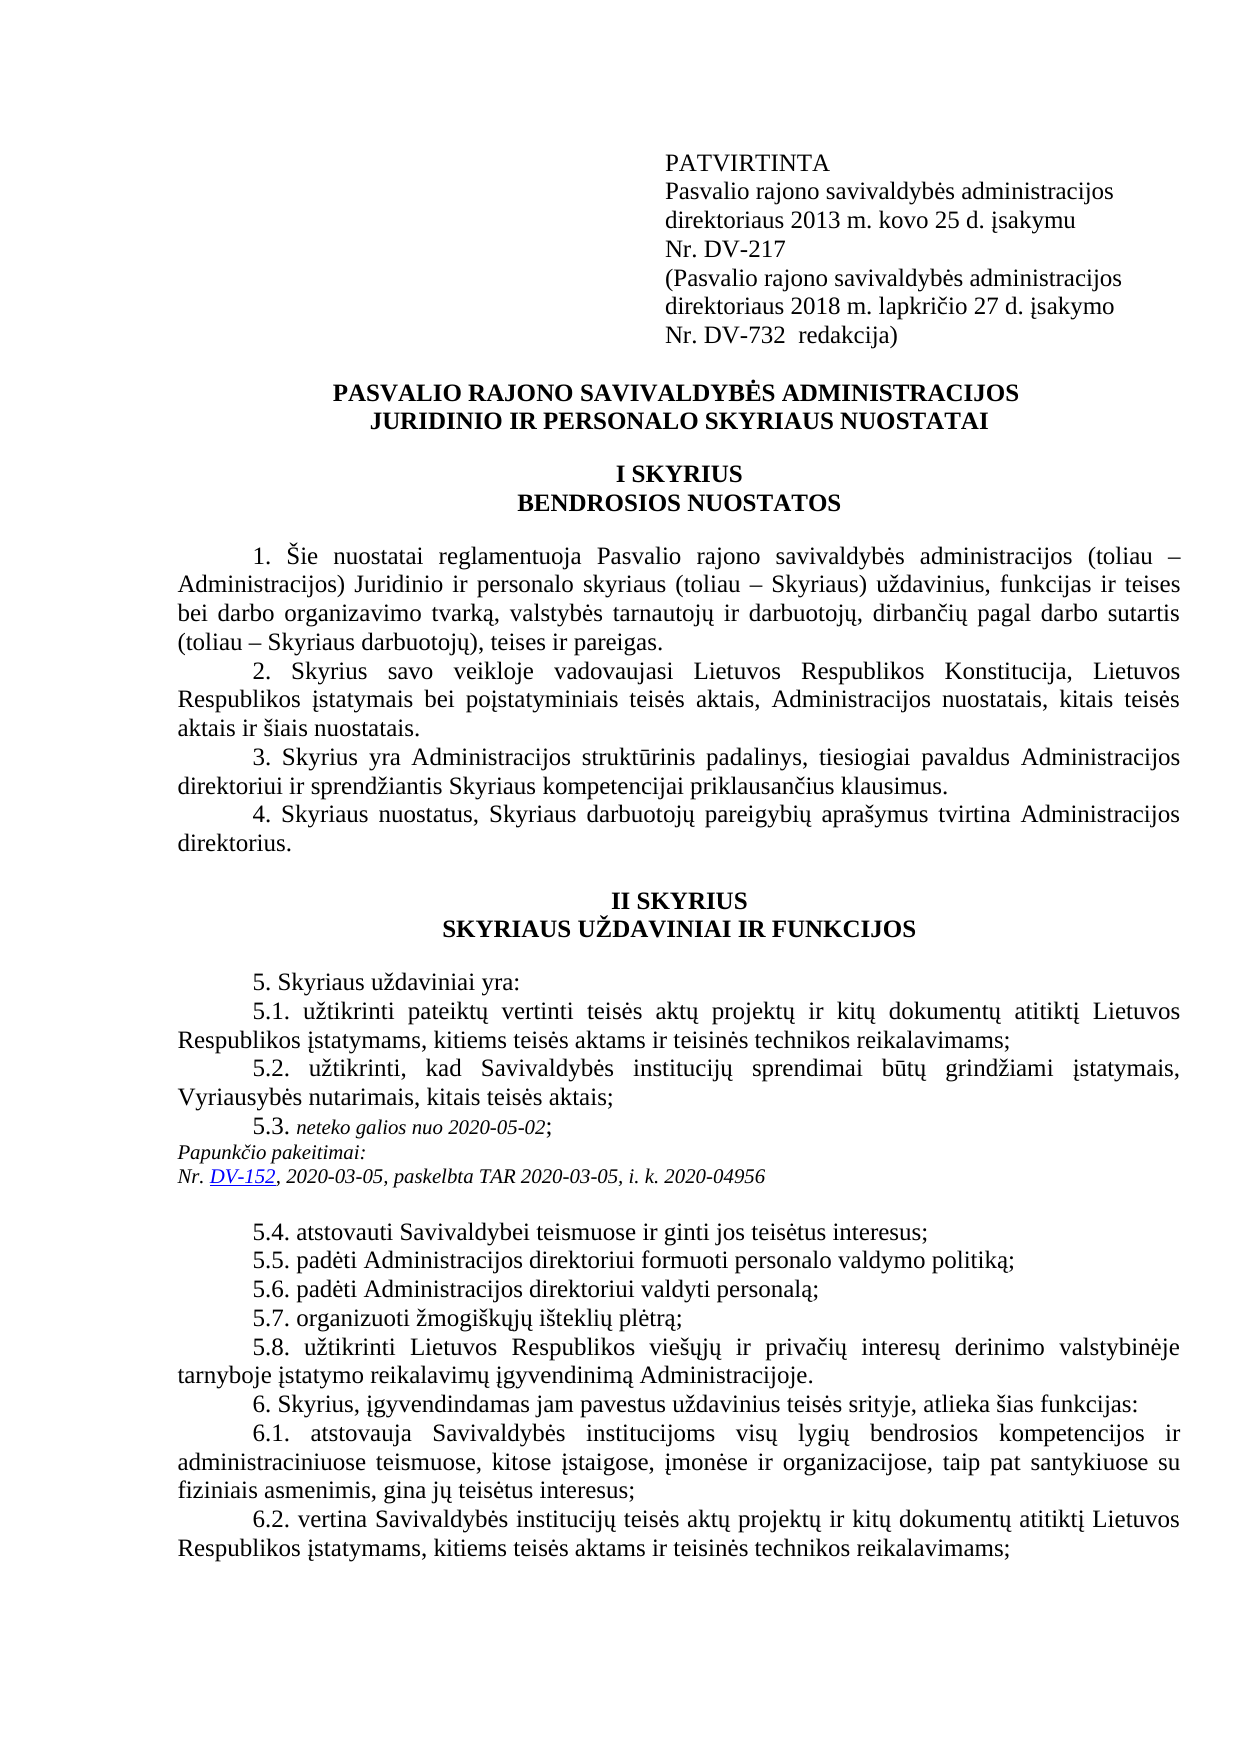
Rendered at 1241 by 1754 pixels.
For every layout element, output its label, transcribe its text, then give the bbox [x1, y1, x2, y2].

text (Pasvalio rajono savivaldybės administracijos [665, 263, 1181, 291]
text 2. Skyrius savo veikloje vadovaujasi Lietuvos Respublikos Konstitucija, Lietuvos Respublikos įstatymais bei poįstatyminiais teisės aktais, Administracijos nuostatais, kitais teisės aktais ir šiais nuostatais. [177, 656, 1181, 742]
text 4. Skyriaus nuostatus, Skyriaus darbuotojų pareigybių aprašymus tvirtina Administracijos direktorius. [177, 799, 1181, 857]
text BENDROSIOS NUOSTATOS [177, 488, 1181, 517]
text Nr. DV-152, 2020-03-05, paskelbta TAR 2020-03-05, i. k. 2020-04956 [177, 1164, 1181, 1188]
text 6.1. atstovauja Savivaldybės institucijoms visų lygių bendrosios kompetencijos ir administraciniuose teismuose, kitose įstaigose, įmonėse ir organizacijose, taip pat santykiuose su fiziniais asmenimis, gina jų teisėtus interesus; [177, 1418, 1181, 1504]
text PASVALIO RAJONO SAVIVALDYBĖS ADMINISTRACIJOS [177, 378, 1181, 406]
text 5.1. užtikrinti pateiktų vertinti teisės aktų projektų ir kitų dokumentų atitiktį Lietuvos Respublikos įstatymams, kitiems teisės aktams ir teisinės technikos reikalavimams; [177, 996, 1181, 1053]
text Nr. DV-217 [665, 234, 1181, 263]
text I SKYRIUS [177, 459, 1181, 488]
text PATVIRTINTA [177, 148, 1181, 176]
text Pasvalio rajono savivaldybės administracijos [665, 176, 1181, 205]
text 5. Skyriaus uždaviniai yra: [177, 967, 1181, 996]
text 5.3. neteko galios nuo 2020-05-02; [177, 1111, 1181, 1140]
text Nr. DV-732 redakcija) [665, 320, 1181, 349]
text 6.2. vertina Savivaldybės institucijų teisės aktų projektų ir kitų dokumentų atitiktį Lietuvos Respublikos įstatymams, kitiems teisės aktams ir teisinės technikos reikalavimams; [177, 1504, 1181, 1562]
text 5.7. organizuoti žmogiškųjų išteklių plėtrą; [177, 1303, 1181, 1332]
text JURIDINIO IR PERSONALO SKYRIAUS NUOSTATAI [177, 406, 1181, 435]
text 1. Šie nuostatai reglamentuoja Pasvalio rajono savivaldybės administracijos (toliau – Administracijos) Juridinio ir personalo skyriaus (toliau – Skyriaus) uždavinius, funkcijas ir teises bei darbo organizavimo tvarką, valstybės tarnautojų ir darbuotojų, dirbančių pagal darbo sutartis (toliau – Skyriaus darbuotojų), teises ir pareigas. [177, 541, 1181, 656]
text 3. Skyrius yra Administracijos struktūrinis padalinys, tiesiogiai pavaldus Administracijos direktoriui ir sprendžiantis Skyriaus kompetencijai priklausančius klausimus. [177, 742, 1181, 799]
text Papunkčio pakeitimai: [177, 1140, 1181, 1164]
text direktoriaus 2013 m. kovo 25 d. įsakymu [665, 205, 1181, 234]
text 5.6. padėti Administracijos direktoriui valdyti personalą; [177, 1274, 1181, 1303]
text II SKYRIUS [177, 886, 1181, 914]
text 5.2. užtikrinti, kad Savivaldybės institucijų sprendimai būtų grindžiami įstatymais, Vyriausybės nutarimais, kitais teisės aktais; [177, 1053, 1181, 1111]
text 5.4. atstovauti Savivaldybei teismuose ir ginti jos teisėtus interesus; [177, 1217, 1181, 1245]
text SKYRIAUS UŽDAVINIAI IR FUNKCIJOS [177, 914, 1181, 943]
text direktoriaus 2018 m. lapkričio 27 d. įsakymo [665, 291, 1181, 320]
text 6. Skyrius, įgyvendindamas jam pavestus uždavinius teisės srityje, atlieka šias funkcijas: [177, 1389, 1181, 1418]
text 5.5. padėti Administracijos direktoriui formuoti personalo valdymo politiką; [177, 1245, 1181, 1274]
text 5.8. užtikrinti Lietuvos Respublikos viešųjų ir privačių interesų derinimo valstybinėje tarnyboje įstatymo reikalavimų įgyvendinimą Administracijoje. [177, 1332, 1181, 1389]
